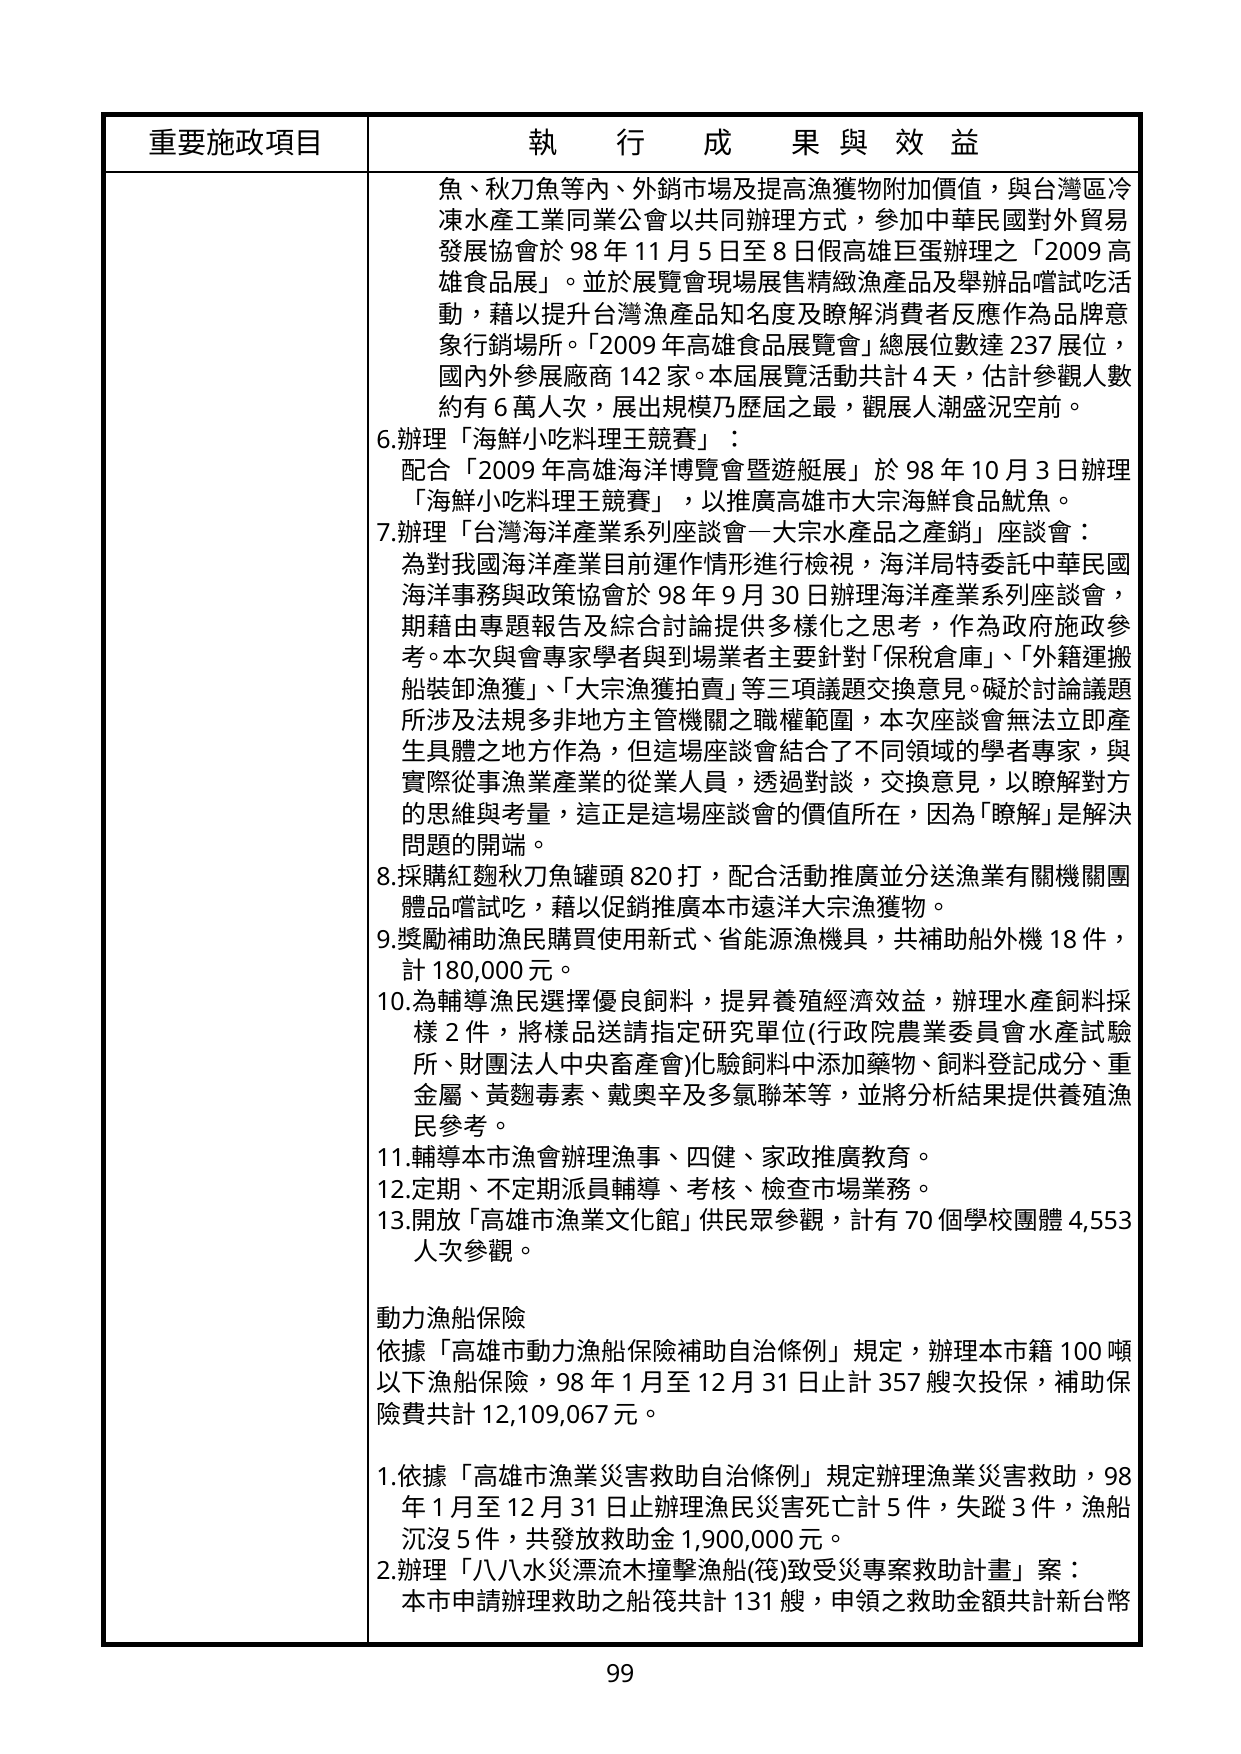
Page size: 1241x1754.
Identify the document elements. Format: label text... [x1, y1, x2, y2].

table_header 重要施政項目 [106, 117, 367, 171]
table_cell 魚、秋刀魚等內、外銷市場及提高漁獲物附加價值，與台灣區冷凍水產工業同業公會以共同辦理方式，參加中華民國對外貿易發展協會於98年11月5日至8日假高雄巨蛋辦理之「2009高雄食品展」。並於展覽會現場展售精緻漁產品及舉辦品嚐試吃活動，藉以提升台灣漁產品知名度及瞭解消費者反應作為品牌意象行銷場所。「2009年高雄食品展覽會」總展位數達237展位，國內外參展廠商142家。本屆展覽活動共計4天，估計參觀人數約有6萬人次，展出規模乃歷屆之最，觀展人潮盛況空前。 6.辦理「海鮮小吃料理王競賽」： 配合「2009年高雄海洋博覽會暨遊艇展」於98年10月3日辦理「海鮮小吃料理王競賽」，以推廣高雄市大宗海鮮食品魷魚。 7.辦理「台灣海洋產業系列座談會—大宗水產品之產銷」座談會： 為對我國海洋產業目前運作情形進行檢視，海洋局特委託中華民國海洋事務與政策協會於98年9月30日辦理海洋產業系列座談會，期藉由專題報告及綜合討論提供多樣化之思考，作為政府施政參考。本次與會專家學者與到場業者主要針對「保稅倉庫」、「外籍運搬船裝卸漁獲」、「大宗漁獲拍賣」等三項議題交換意見。礙於討論議題所涉及法規多非地方主管機關之職權範圍，本次座談會無法立即產生具體之地方作為，但這場座談會結合了不同領域的學者專家，與實際從事漁業產業的從業人員，透過對談，交換意見，以瞭解對方的思維與考量，這正是這場座談會的價值所在，因為「瞭解」是解決問題的開端。 8.採購紅麴秋刀魚罐頭820打，配合活動推廣並分送漁業有關機關團體品嚐試吃，藉以促銷推廣本市遠洋大宗漁獲物。 9.獎勵補助漁民購買使用新式、省能源漁機具，共補助船外機18件，計180,000元。 10.為輔導漁民選擇優良飼料，提昇養殖經濟效益，辦理水產飼料採樣2件，將樣品送請指定研究單位(行政院農業委員會水產試驗所、財團法人中央畜產會)化驗飼料中添加藥物、飼料登記成分、重金屬、黃麴毒素、戴奧辛及多氯聯苯等，並將分析結果提供養殖漁民參考。 11.輔導本市漁會辦理漁事、四健、家政推廣教育。 12.定期、不定期派員輔導、考核、檢查市場業務。 13.開放「高雄市漁業文化館」供民眾參觀，計有70個學校團體4,553人次參觀。 動力漁船保險 依據「高雄市動力漁船保險補助自治條例」規定，辦理本市籍100噸以下漁船保險，98年1月至12月31日止計357艘次投保，補助保險費共計12,109,067元。 1.依據「高雄市漁業災害救助自治條例」規定辦理漁業災害救助，98年1月至12月31日止辦理漁民災害死亡計5件，失蹤3件，漁船沉沒5件，共發放救助金1,900,000元。 2.辦理「八八水災漂流木撞擊漁船(筏)致受災專案救助計畫」案： 本市申請辦理救助之船筏共計131艘，申領之救助金額共計新台幣 [369, 173, 1138, 1642]
table_cell [106, 173, 367, 1642]
table_header 執 行 成 果 與 效 益 [369, 117, 1138, 171]
